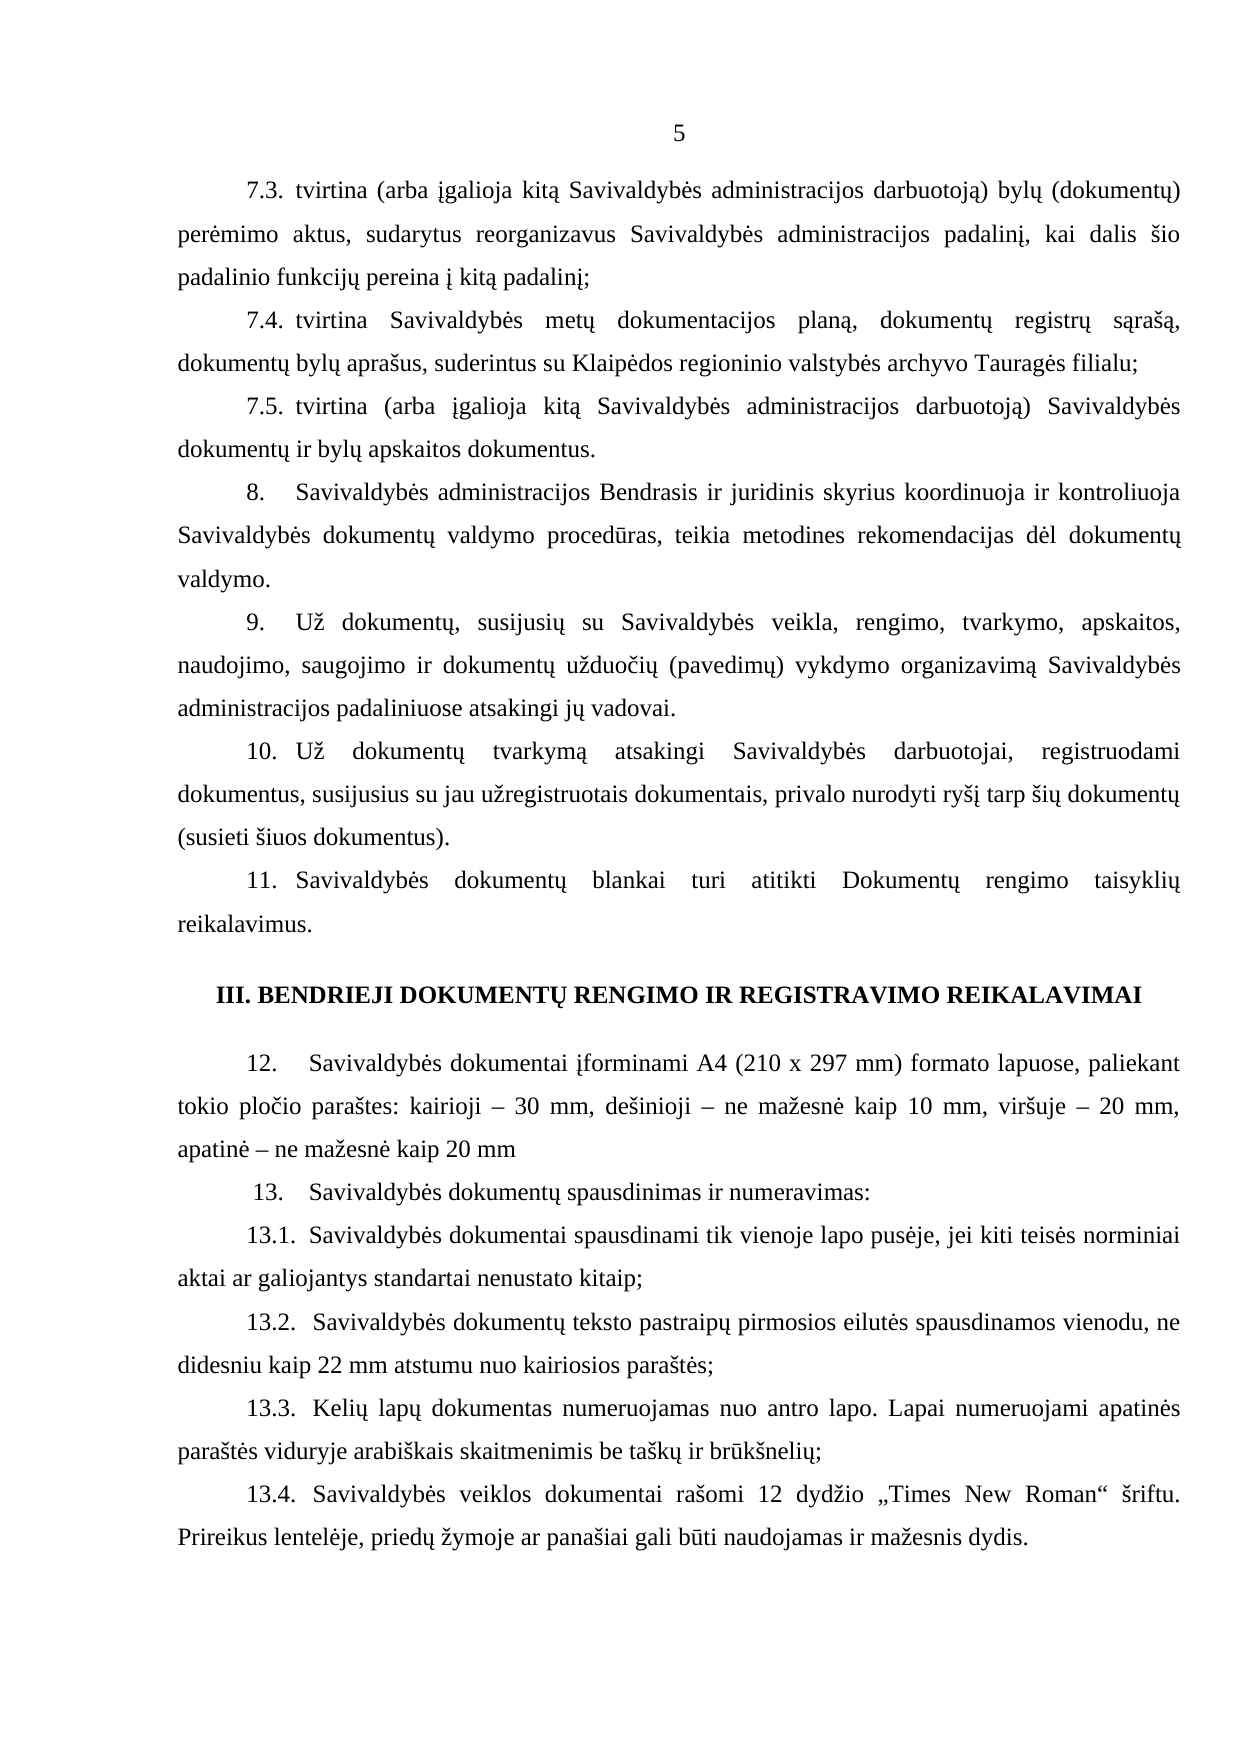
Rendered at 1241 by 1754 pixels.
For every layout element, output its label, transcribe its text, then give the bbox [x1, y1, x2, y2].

text 13.2. Savivaldybės dokumentų teksto pastraipų pirmosios eilutės spausdinamos vienodu, ne didesniu kaip 22 mm atstumu nuo kairiosios paraštės; [177, 1307, 1181, 1378]
text 12. Savivaldybės dokumentai įforminami A4 (210 x 297 mm) formato lapuose, paliekant tokio pločio paraštes: kairioji – 30 mm, dešinioji – ne mažesnė kaip 10 mm, viršuje – 20 mm, apatinė – ne mažesnė kaip 20 mm [177, 1048, 1181, 1163]
text 8. Savivaldybės administracijos Bendrasis ir juridinis skyrius koordinuoja ir kontroliuoja Savivaldybės dokumentų valdymo procedūras, teikia metodines rekomendacijas dėl dokumentų valdymo. [177, 477, 1181, 592]
text 13.1. Savivaldybės dokumentai spausdinami tik vienoje lapo pusėje, jei kiti teisės norminiai aktai ar galiojantys standartai nenustato kitaip; [177, 1220, 1181, 1292]
text 10. Už dokumentų tvarkymą atsakingi Savivaldybės darbuotojai, registruodami dokumentus, susijusius su jau užregistruotais dokumentais, privalo nurodyti ryšį tarp šių dokumentų (susieti šiuos dokumentus). [177, 736, 1181, 851]
text 7.4. tvirtina Savivaldybės metų dokumentacijos planą, dokumentų registrų sąrašą, dokumentų bylų aprašus, suderintus su Klaipėdos regioninio valstybės archyvo Tauragės filialu; [177, 305, 1181, 377]
text 7.3. tvirtina (arba įgalioja kitą Savivaldybės administracijos darbuotoją) bylų (dokumentų) perėmimo aktus, sudarytus reorganizavus Savivaldybės administracijos padalinį, kai dalis šio padalinio funkcijų pereina į kitą padalinį; [177, 176, 1181, 291]
text 13.3. Kelių lapų dokumentas numeruojamas nuo antro lapo. Lapai numeruojami apatinės paraštės viduryje arabiškais skaitmenimis be taškų ir brūkšnelių; [177, 1393, 1181, 1465]
text III. BENDRIEJI DOKUMENTŲ RENGIMO IR REGISTRAVIMO REIKALAVIMAI [177, 981, 1181, 1009]
text 7.5. tvirtina (arba įgalioja kitą Savivaldybės administracijos darbuotoją) Savivaldybės dokumentų ir bylų apskaitos dokumentus. [177, 391, 1181, 463]
text 11. Savivaldybės dokumentų blankai turi atitikti Dokumentų rengimo taisyklių reikalavimus. [177, 866, 1181, 937]
text 13.4. Savivaldybės veiklos dokumentai rašomi 12 dydžio „Times New Roman“ šriftu. Prireikus lentelėje, priedų žymoje ar panašiai gali būti naudojamas ir mažesnis dydis. [177, 1479, 1181, 1551]
text 9. Už dokumentų, susijusių su Savivaldybės veikla, rengimo, tvarkymo, apskaitos, naudojimo, saugojimo ir dokumentų užduočių (pavedimų) vykdymo organizavimą Savivaldybės administracijos padaliniuose atsakingi jų vadovai. [177, 607, 1181, 722]
text 13. Savivaldybės dokumentų spausdinimas ir numeravimas: [215, 1177, 1181, 1206]
